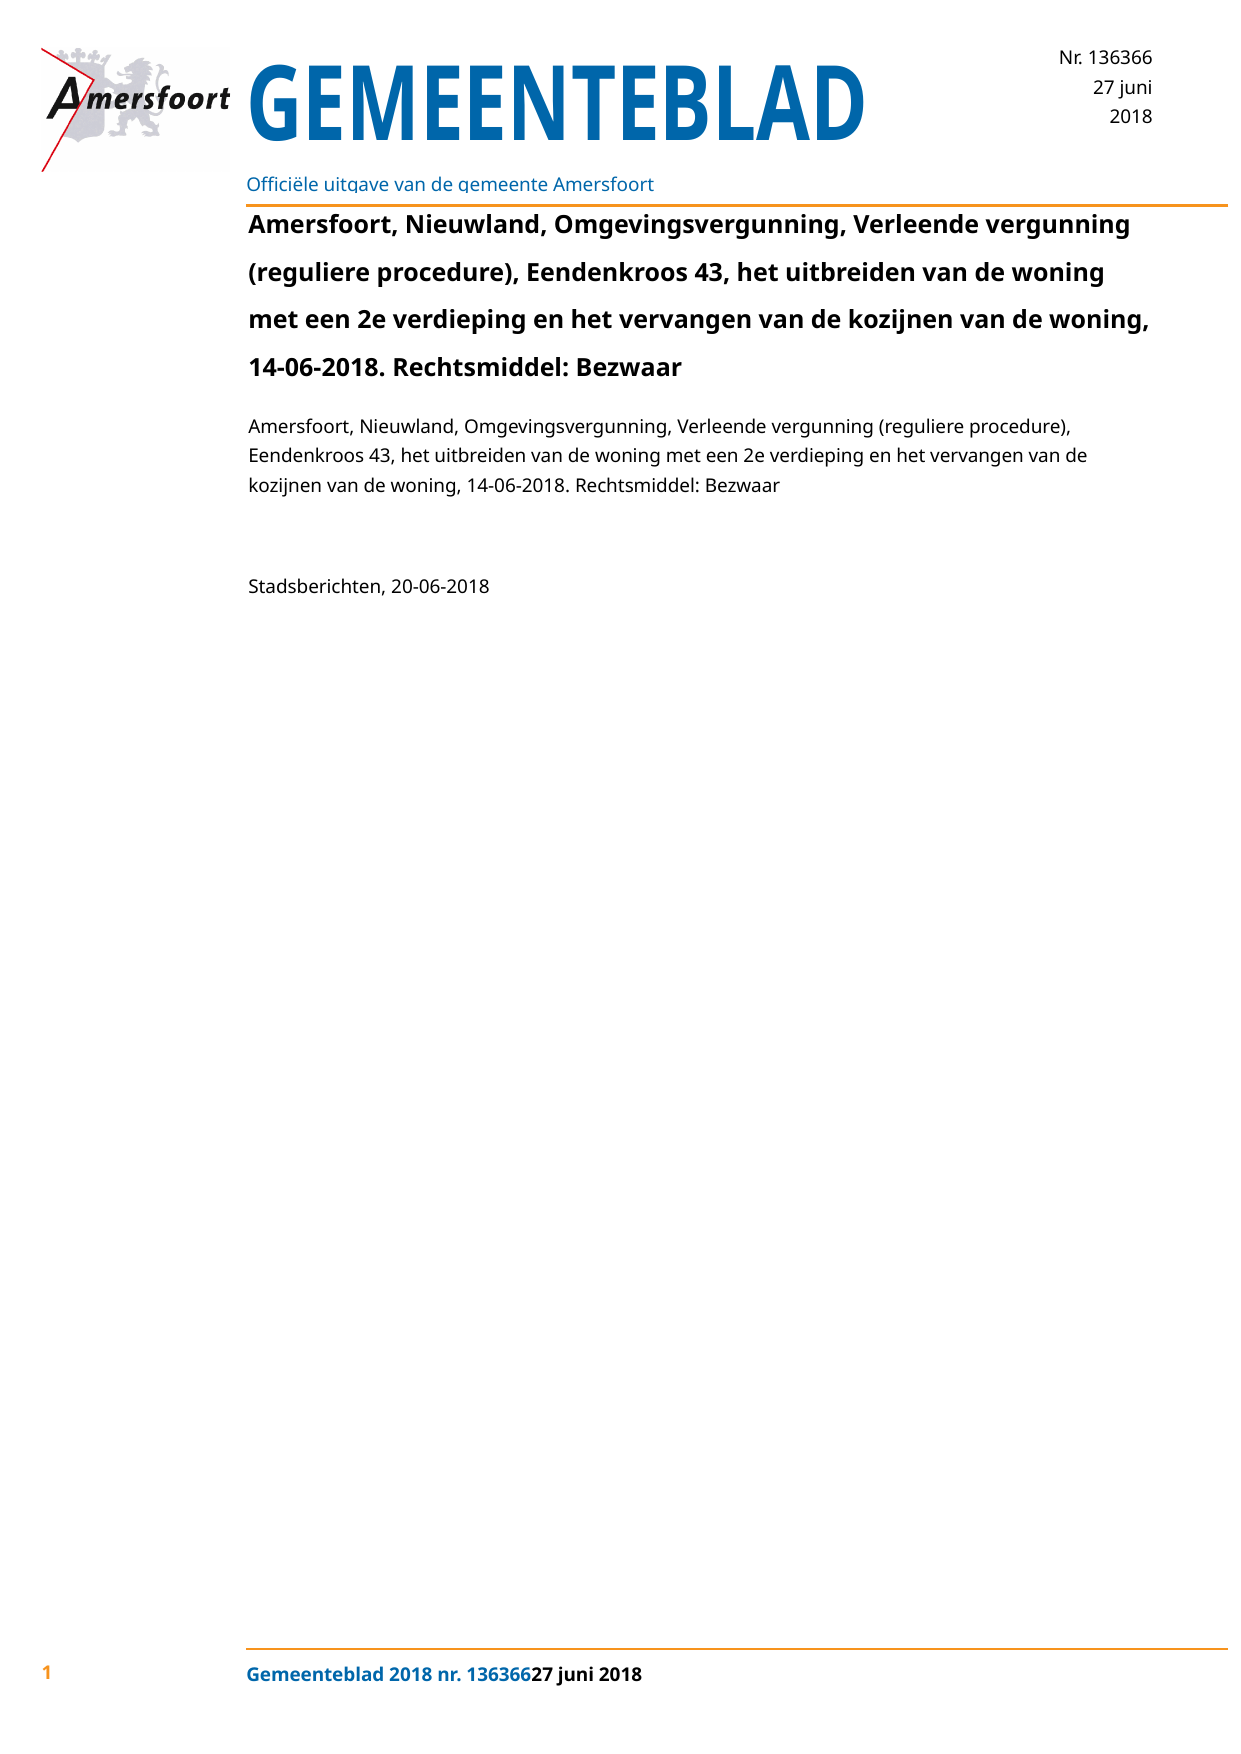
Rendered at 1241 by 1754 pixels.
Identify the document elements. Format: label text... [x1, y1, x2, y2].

text Amersfoort, Nieuwland, Omgevingsvergunning, Verleende vergunning (reguliere procedure), Eendenkroos 43, het uitbreiden van de woning met een 2e verdieping en het vervangen van de kozijnen van de woning, 14-06-2018. Rechtsmiddel: Bezwaar [248, 207, 1152, 384]
text Stadsberichten, 20-06-2018 [248, 573, 1152, 599]
picture [41, 47, 231, 172]
text Amersfoort, Nieuwland, Omgevingsvergunning, Verleende vergunning (reguliere procedure), Eendenkroos 43, het uitbreiden van de woning met een 2e verdieping en het vervangen van de kozijnen van de woning, 14-06-2018. Rechtsmiddel: Bezwaar [248, 413, 1152, 498]
